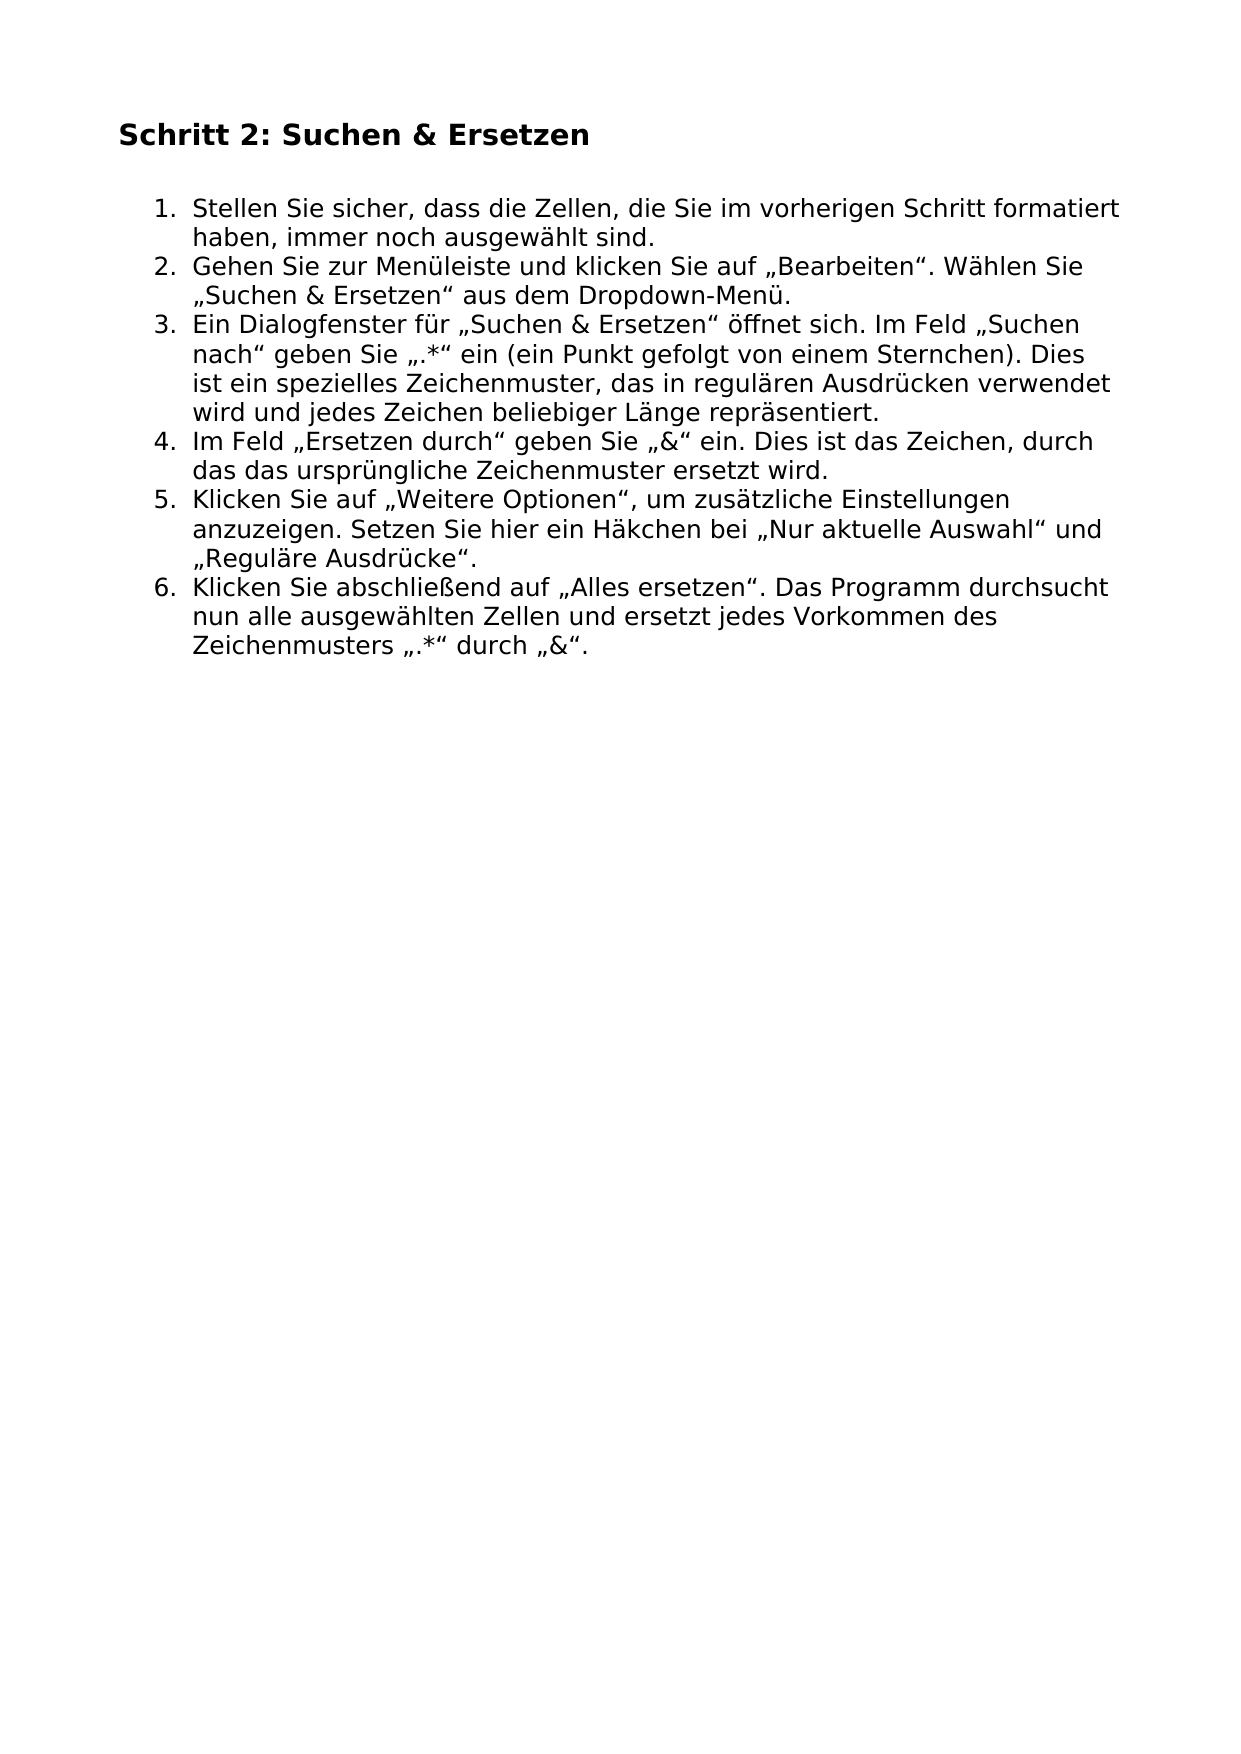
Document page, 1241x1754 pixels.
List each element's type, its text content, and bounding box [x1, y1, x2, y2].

list Klicken Sie auf „Weitere Optionen“, um zusätzliche Einstellungen anzuzeigen. Setzen Sie hier ein Häkchen bei „Nur aktuelle Auswahl“ und „Reguläre Ausdrücke“. [177, 486, 1122, 573]
subtitle Schritt 2: Suchen & Ersetzen [118, 118, 1122, 152]
list Gehen Sie zur Menüleiste und klicken Sie auf „Bearbeiten“. Wählen Sie „Suchen & Ersetzen“ aus dem Dropdown-Menü. [177, 252, 1122, 311]
list Klicken Sie abschließend auf „Alles ersetzen“. Das Programm durchsucht nun alle ausgewählten Zellen und ersetzt jedes Vorkommen des Zeichenmusters „.*“ durch „&“. [177, 573, 1122, 661]
list Ein Dialogfenster für „Suchen & Ersetzen“ öffnet sich. Im Feld „Suchen nach“ geben Sie „.*“ ein (ein Punkt gefolgt von einem Sternchen). Dies ist ein spezielles Zeichenmuster, das in regulären Ausdrücken verwendet wird und jedes Zeichen beliebiger Länge repräsentiert. [177, 311, 1122, 427]
list Im Feld „Ersetzen durch“ geben Sie „&“ ein. Dies ist das Zeichen, durch das das ursprüngliche Zeichenmuster ersetzt wird. [177, 427, 1122, 486]
list Stellen Sie sicher, dass die Zellen, die Sie im vorherigen Schritt formatiert haben, immer noch ausgewählt sind. [177, 194, 1122, 252]
